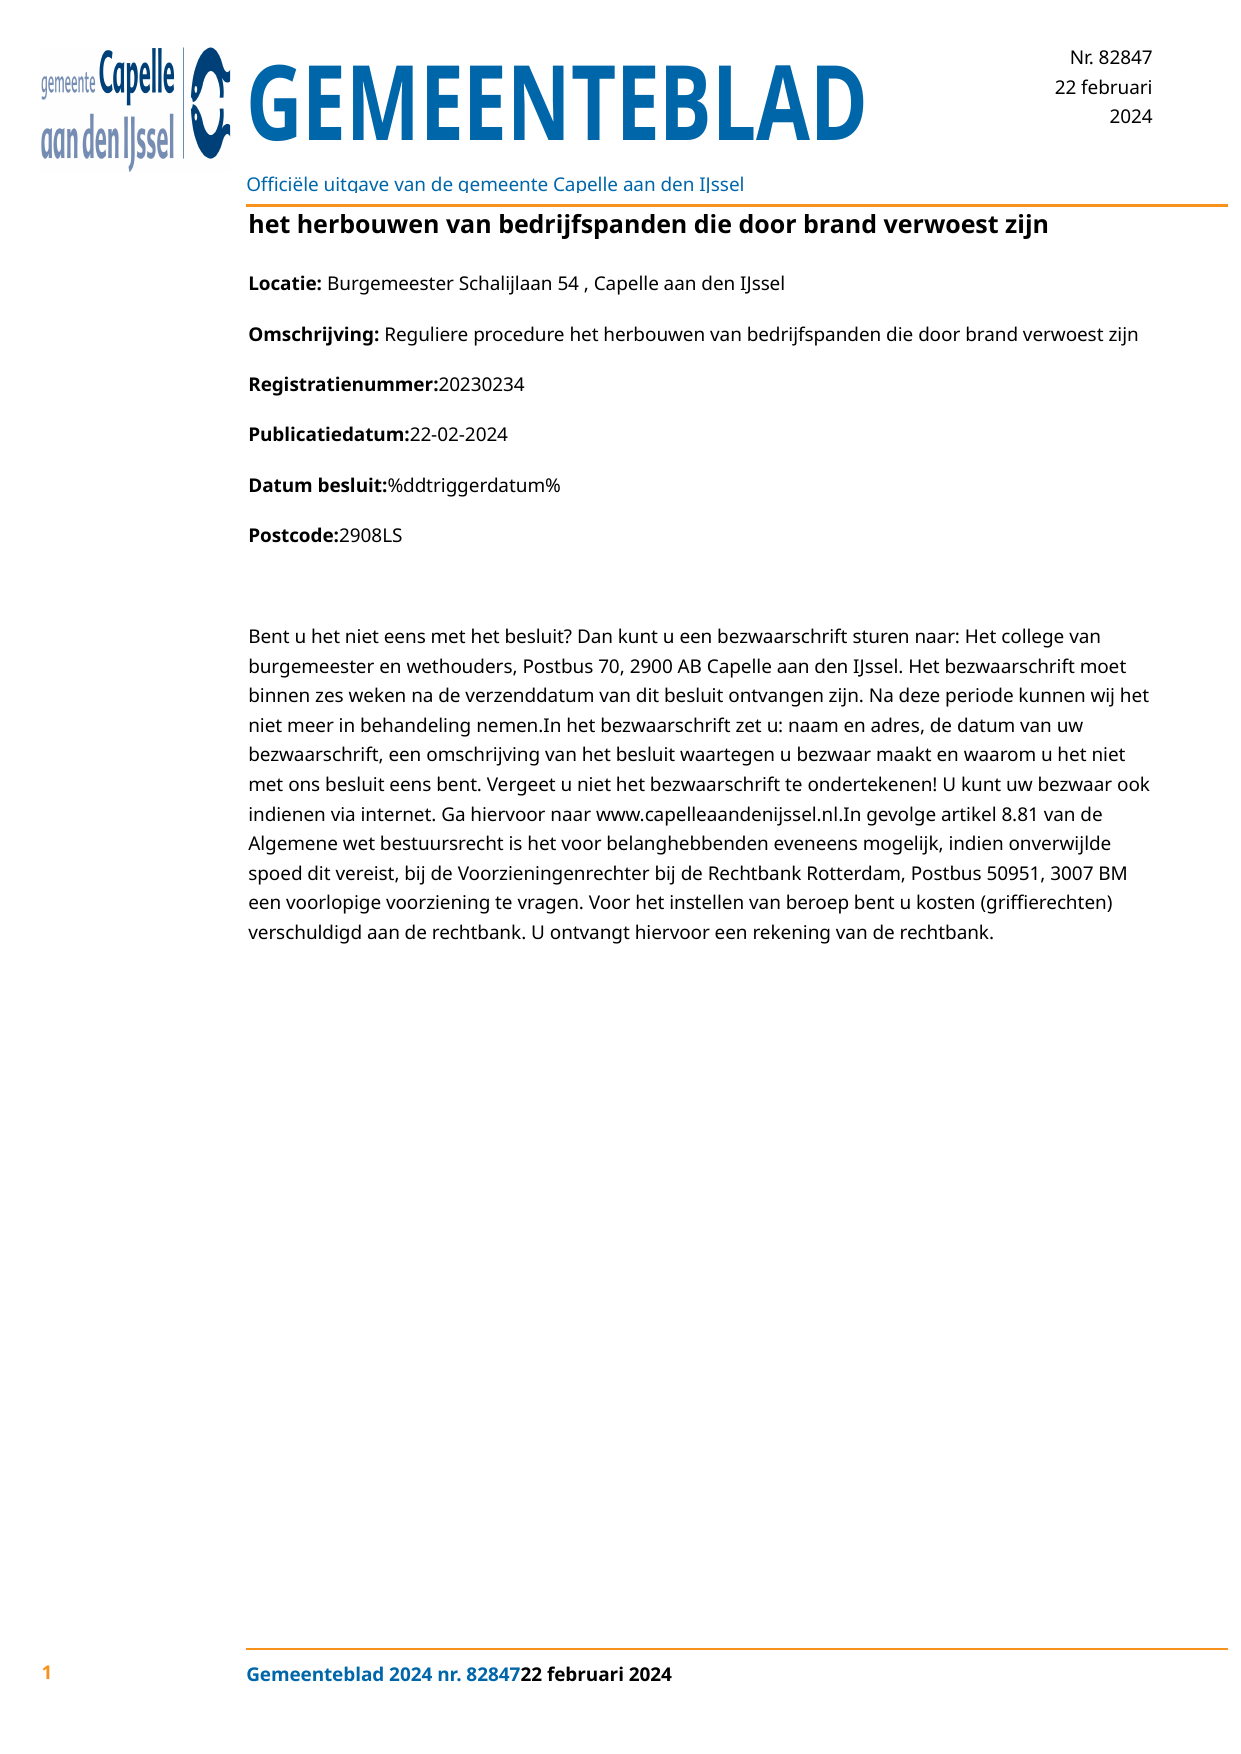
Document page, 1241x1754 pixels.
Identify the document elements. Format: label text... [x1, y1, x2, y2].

text Bent u het niet eens met het besluit? Dan kunt u een bezwaarschrift sturen naar: Het college van burgemeester en wethouders, Postbus 70, 2900 AB Capelle aan den IJssel. Het bezwaarschrift moet binnen zes weken na de verzenddatum van dit besluit ontvangen zijn. Na deze periode kunnen wij het niet meer in behandeling nemen.In het bezwaarschrift zet u: naam en adres, de datum van uw bezwaarschrift, een omschrijving van het besluit waartegen u bezwaar maakt en waarom u het niet met ons besluit eens bent. Vergeet u niet het bezwaarschrift te ondertekenen! U kunt uw bezwaar ook indienen via internet. Ga hiervoor naar www.capelleaandenijssel.nl.In gevolge artikel 8.81 van de Algemene wet bestuursrecht is het voor belanghebbenden eveneens mogelijk, indien onverwijlde spoed dit vereist, bij de Voorzieningenrechter bij de Rechtbank Rotterdam, Postbus 50951, 3007 BM een voorlopige voorziening te vragen. Voor het instellen van beroep bent u kosten (griffierechten) verschuldigd aan de rechtbank. U ontvangt hiervoor een rekening van de rechtbank. [248, 623, 1152, 945]
text Omschrijving: Reguliere procedure het herbouwen van bedrijfspanden die door brand verwoest zijn [248, 321, 1152, 346]
text Datum besluit:%ddtriggerdatum% [248, 472, 1152, 498]
text het herbouwen van bedrijfspanden die door brand verwoest zijn [248, 207, 1152, 241]
text Postcode:2908LS [248, 522, 1152, 548]
text Locatie: Burgemeester Schalijlaan 54 , Capelle aan den IJssel [248, 270, 1152, 296]
text Registratienummer:20230234 [248, 371, 1152, 397]
picture [41, 47, 231, 172]
text Publicatiedatum:22-02-2024 [248, 422, 1152, 447]
